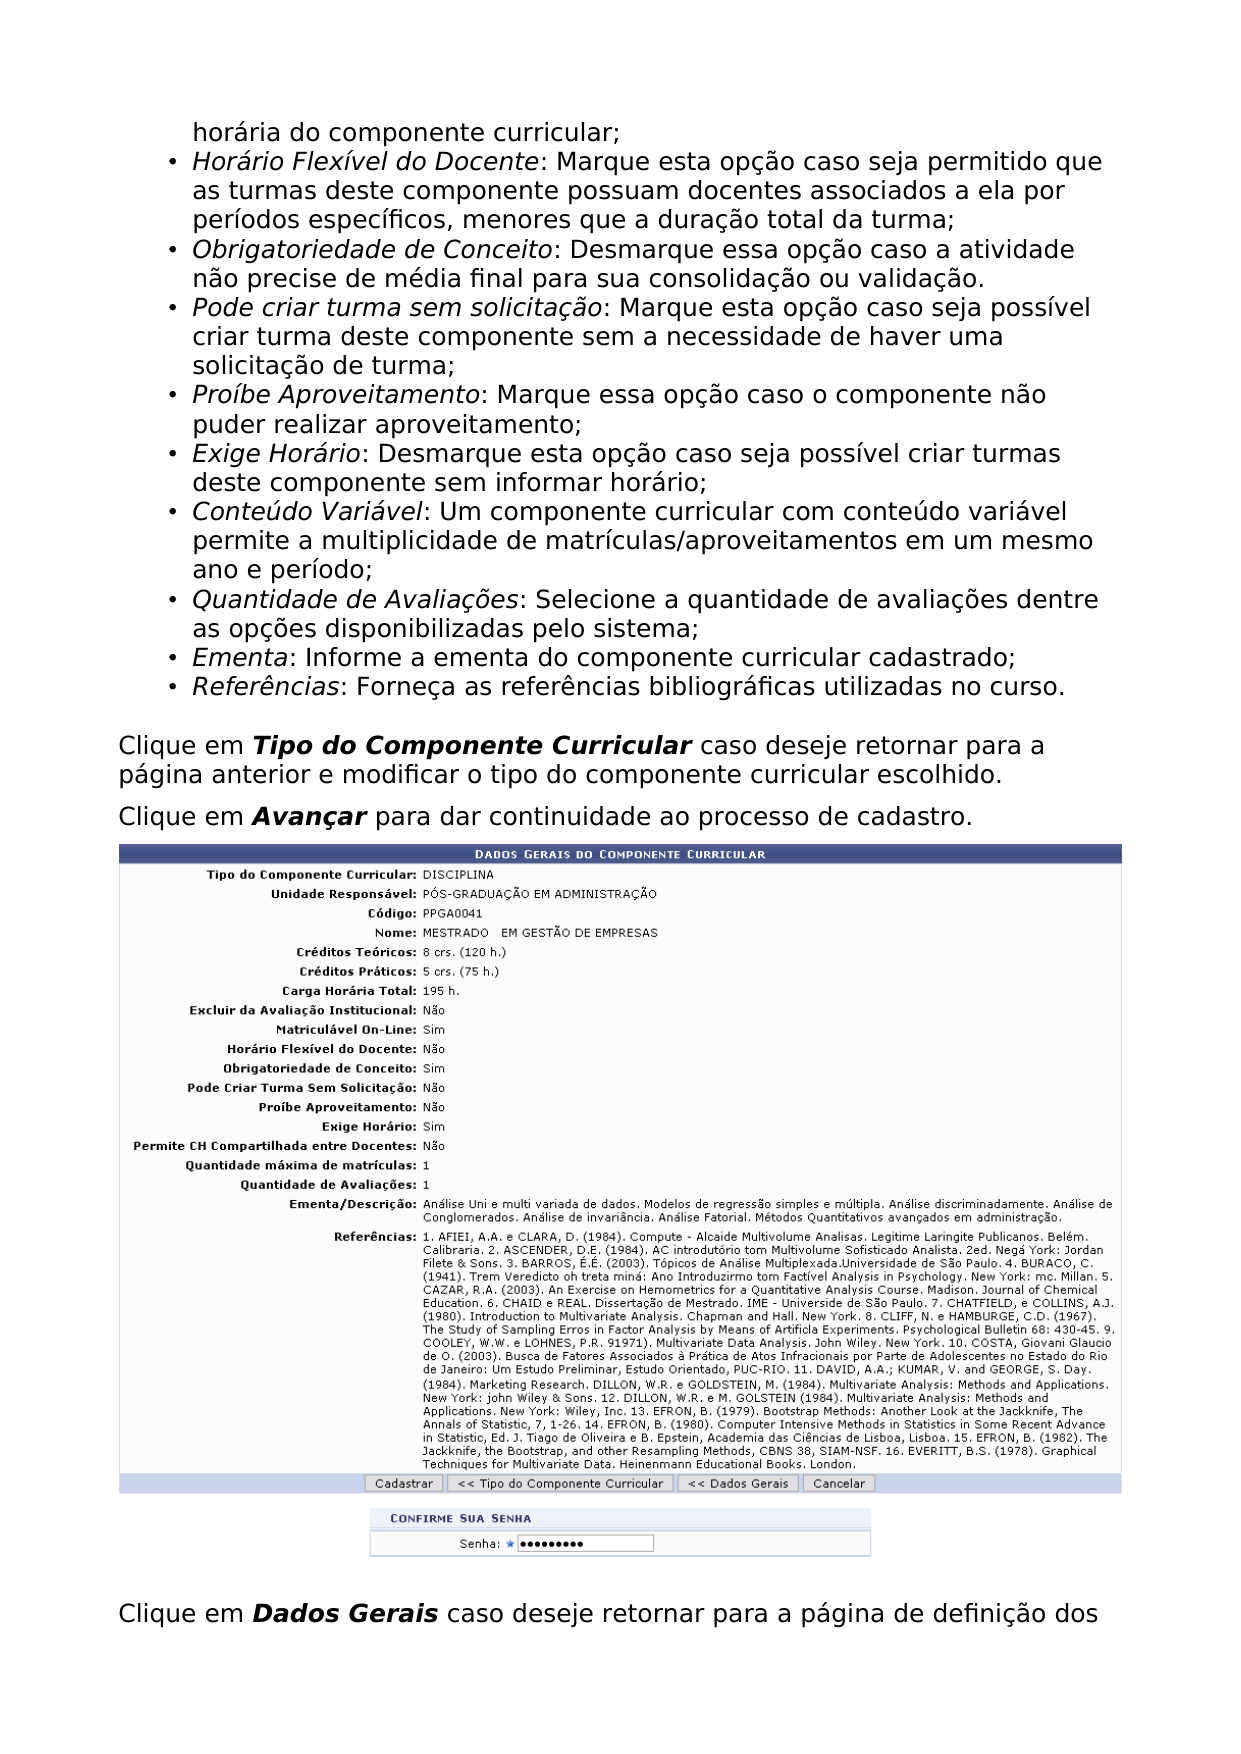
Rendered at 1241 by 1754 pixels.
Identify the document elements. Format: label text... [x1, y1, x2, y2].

list horária do componente curricular; [177, 118, 1122, 147]
picture [118, 843, 1123, 1558]
list Pode criar turma sem solicitação: Marque esta opção caso seja possível criar turma deste componente sem a necessidade de haver uma solicitação de turma; [177, 293, 1122, 381]
list Conteúdo Variável: Um componente curricular com conteúdo variável permite a multiplicidade de matrículas/aproveitamentos em um mesmo ano e período; [177, 497, 1122, 585]
list Proíbe Aproveitamento: Marque essa opção caso o componente não puder realizar aproveitamento; [177, 381, 1122, 439]
list Quantidade de Avaliações: Selecione a quantidade de avaliações dentre as opções disponibilizadas pelo sistema; [177, 585, 1122, 643]
list Referências: Forneça as referências bibliográficas utilizadas no curso. [177, 672, 1122, 701]
list Horário Flexível do Docente: Marque esta opção caso seja permitido que as turmas deste componente possuam docentes associados a ela por períodos específicos, menores que a duração total da turma; [177, 147, 1122, 235]
list Obrigatoriedade de Conceito: Desmarque essa opção caso a atividade não precise de média final para sua consolidação ou validação. [177, 235, 1122, 293]
text Clique em Dados Gerais caso deseje retornar para a página de definição dos [118, 1599, 1122, 1628]
text Clique em Tipo do Componente Curricular caso deseje retornar para a página anterior e modificar o tipo do componente curricular escolhido. [118, 731, 1122, 789]
list Ementa: Informe a ementa do componente curricular cadastrado; [177, 643, 1122, 672]
text Clique em Avançar para dar continuidade ao processo de cadastro. [118, 802, 1122, 831]
list Exige Horário: Desmarque esta opção caso seja possível criar turmas deste componente sem informar horário; [177, 439, 1122, 497]
